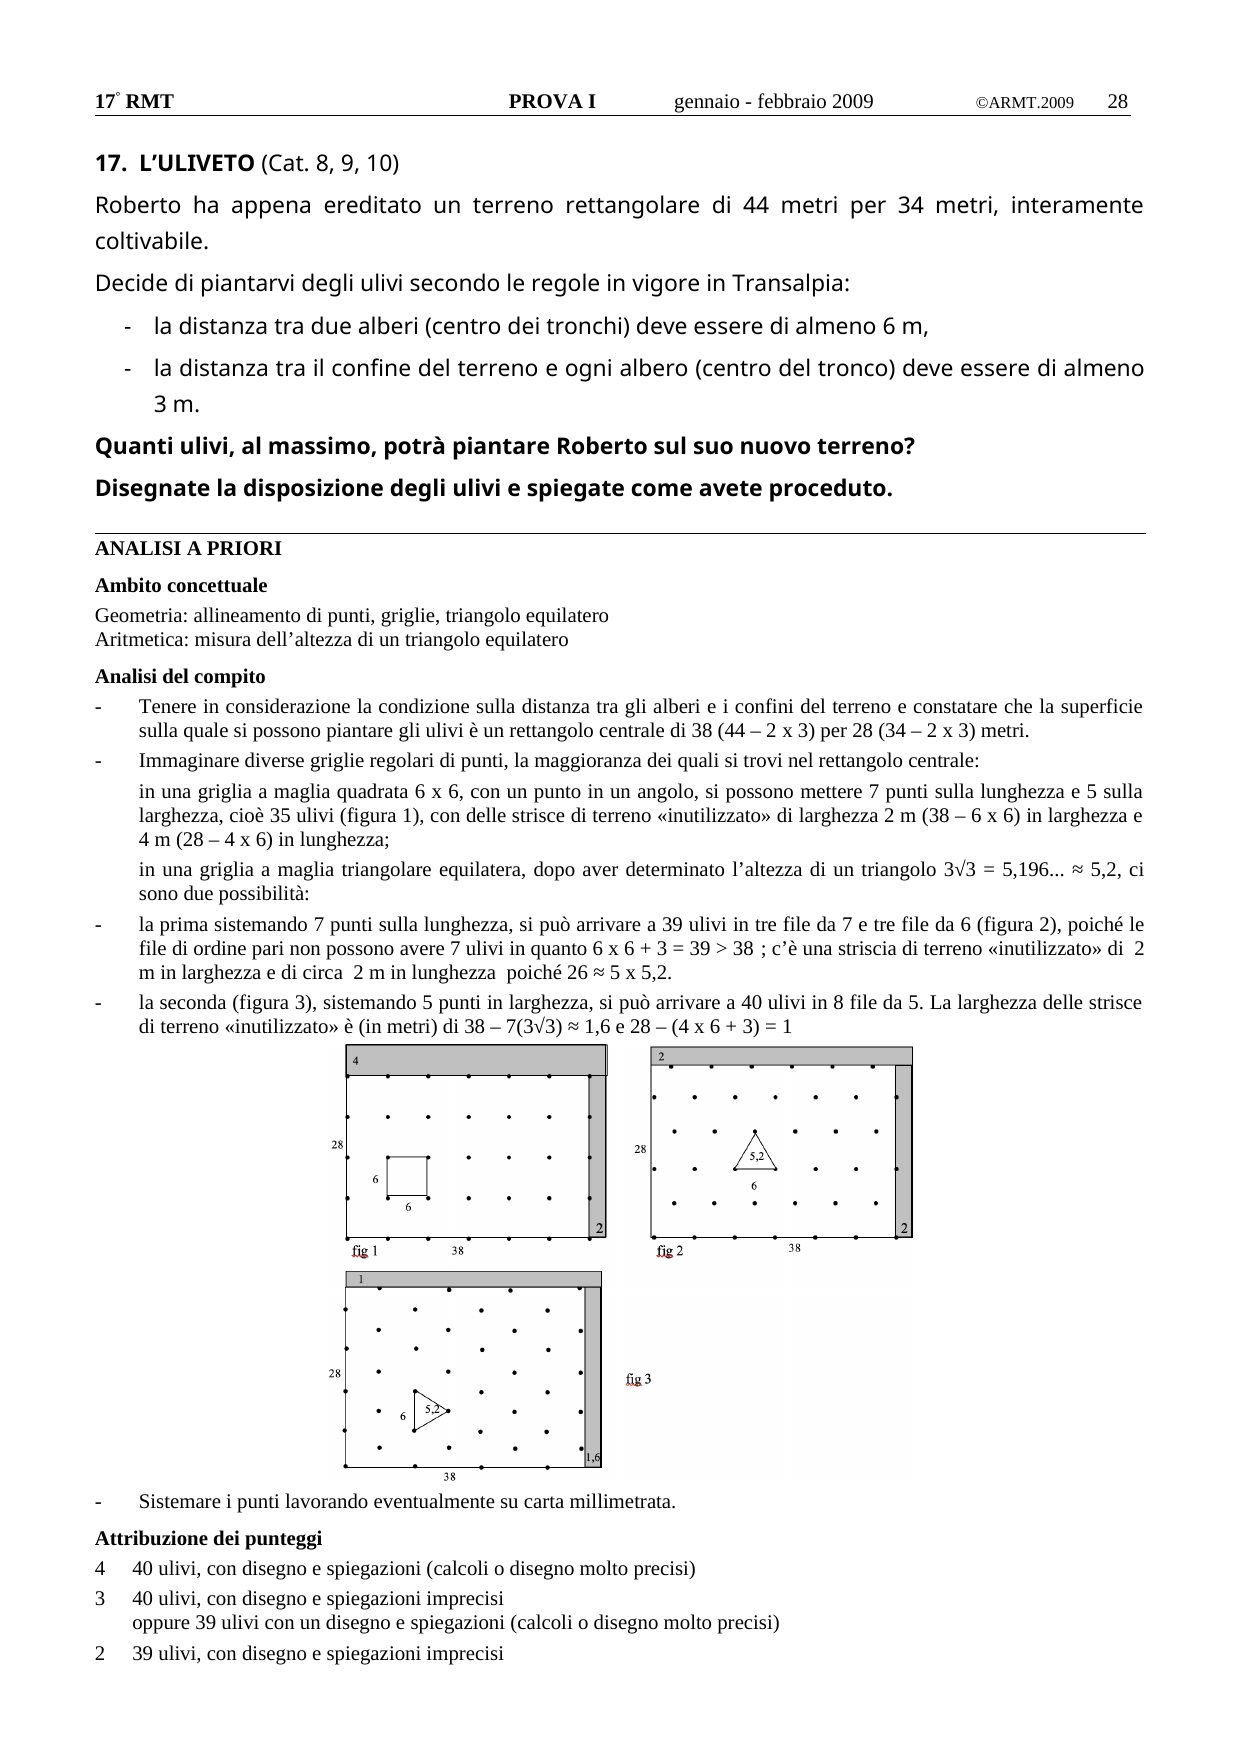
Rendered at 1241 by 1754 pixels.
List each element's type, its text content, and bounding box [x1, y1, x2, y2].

text in una griglia a maglia triangolare equilatera, dopo aver determinato l’altezza di un triangolo 3√3 = 5,196... ≈ 5,2, ci sono due possibilità: [94, 857, 1146, 905]
text Aritmetica: misura dell’altezza di un triangolo equilatero [94, 627, 1146, 651]
text - la distanza tra due alberi (centro dei tronchi) deve essere di almeno 6 m, [124, 309, 1146, 341]
text Quanti ulivi, al massimo, potrà piantare Roberto sul suo nuovo terreno? [94, 430, 1146, 461]
text Analisi del compito [94, 664, 1146, 688]
text - Sistemare i punti lavorando eventualmente su carta millimetrata. [94, 1489, 1146, 1513]
text 4 40 ulivi, con disegno e spiegazioni (calcoli o disegno molto precisi) [94, 1556, 1146, 1580]
picture [325, 1044, 915, 1483]
text Ambito concettuale [94, 573, 1146, 597]
text - Immaginare diverse griglie regolari di punti, la maggioranza dei quali si trovi nel rettangolo centrale: [94, 748, 1146, 772]
text - Tenere in considerazione la condizione sulla distanza tra gli alberi e i confini del terreno e constatare che la superficie sulla quale si possono piantare gli ulivi è un rettangolo centrale di 38 (44 – 2 x 3) per 28 (34 – 2 x 3) metri. [94, 694, 1146, 742]
text 2 39 ulivi, con disegno e spiegazioni imprecisi [94, 1641, 1146, 1665]
text Roberto ha appena ereditato un terreno rettangolare di 44 metri per 34 metri, interamente coltivabile. [94, 189, 1146, 256]
text in una griglia a maglia quadrata 6 x 6, con un punto in un angolo, si possono mettere 7 punti sulla lunghezza e 5 sulla larghezza, cioè 35 ulivi (figura 1), con delle strisce di terreno «inutilizzato» di larghezza 2 m (38 – 6 x 6) in larghezza e 4 m (28 – 4 x 6) in lunghezza; [94, 779, 1146, 851]
text Attribuzione dei punteggi [94, 1526, 1146, 1550]
text 3 40 ulivi, con disegno e spiegazioni imprecisi [94, 1586, 1146, 1610]
text Disegnate la disposizione degli ulivi e spiegate come avete proceduto. [94, 472, 1146, 503]
text AnalIsI a priori [94, 534, 1146, 560]
text oppure 39 ulivi con un disegno e spiegazioni (calcoli o disegno molto precisi) [94, 1610, 1146, 1634]
text - la prima sistemando 7 punti sulla lunghezza, si può arrivare a 39 ulivi in tre file da 7 e tre file da 6 (figura 2), poiché le file di ordine pari non possono avere 7 ulivi in quanto 6 x 6 + 3 = 39 > 38 ; c’è una striscia di terreno «inutilizzato» di 2 m in larghezza e di circa 2 m in lunghezza poiché 26 ≈ 5 x 5,2. [94, 911, 1146, 984]
text Geometria: allineamento di punti, griglie, triangolo equilatero [94, 603, 1146, 627]
text - la distanza tra il confine del terreno e ogni albero (centro del tronco) deve essere di almeno 3 m. [124, 352, 1146, 419]
text Decide di piantarvi degli ulivi secondo le regole in vigore in Transalpia: [94, 267, 1146, 299]
text 17. L’ULIVETO (Cat. 8, 9, 10) [94, 147, 1146, 178]
text - la seconda (figura 3), sistemando 5 punti in larghezza, si può arrivare a 40 ulivi in 8 file da 5. La larghezza delle strisce di terreno «inutilizzato» è (in metri) di 38 – 7(3√3) ≈ 1,6 e 28 – (4 x 6 + 3) = 1 [94, 990, 1146, 1038]
